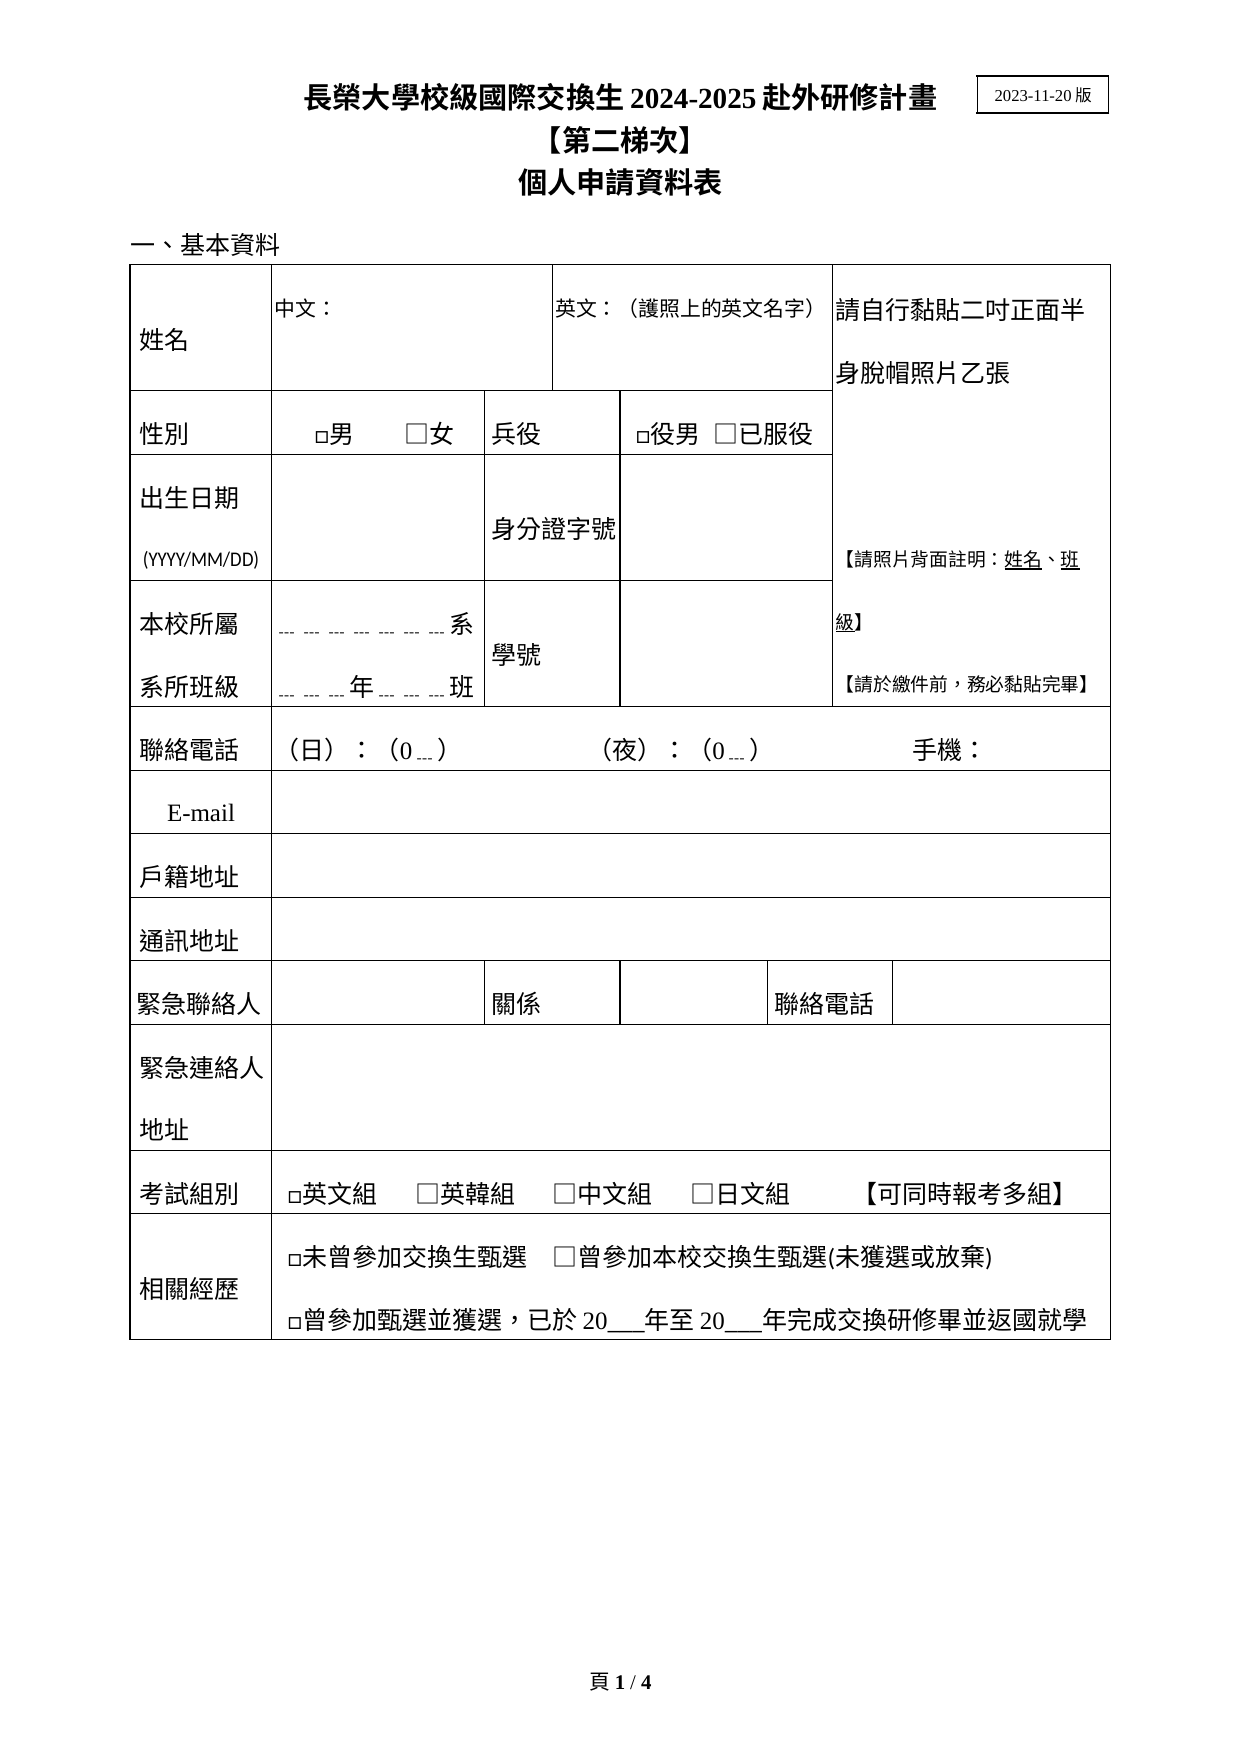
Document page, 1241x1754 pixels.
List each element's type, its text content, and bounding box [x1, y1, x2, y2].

table_header 中文： [272, 265, 552, 390]
table_header 姓名 [131, 265, 271, 390]
table_cell 身分證字號 [485, 455, 619, 580]
table_cell □英文組 □英韓組 □中文組 □日文組 【可同時報考多組】 [272, 1151, 1110, 1213]
table_cell [621, 581, 832, 706]
table_cell [272, 771, 1110, 833]
table_cell [621, 455, 832, 580]
table_cell [272, 898, 1110, 960]
table_cell [272, 961, 484, 1024]
text 個人申請資料表 [130, 159, 1110, 202]
table_cell [272, 1025, 1110, 1150]
table_cell □役男 □已服役 [621, 391, 832, 454]
table_cell 本校所屬 系所班級 [131, 581, 271, 706]
table_cell 聯絡電話 [131, 707, 271, 769]
table_cell □男 □女 [272, 391, 484, 454]
table_cell （日）：（0﹍） （夜）：（0﹍） 手機： [272, 707, 1110, 769]
table_cell 兵役 [485, 391, 619, 454]
table_cell [893, 961, 1110, 1024]
table_cell □未曾參加交換生甄選 □曾參加本校交換生甄選(未獲選或放棄) □曾參加甄選並獲選，已於20___年至20___年完成交換研修畢並返國就學 [272, 1214, 1110, 1339]
table_header 英文：（護照上的英文名字） [553, 265, 832, 390]
table_cell 戶籍地址 [131, 834, 271, 897]
table_cell 緊急連絡人 地址 [131, 1025, 271, 1150]
table_cell [272, 834, 1110, 897]
text 一、基本資料 [130, 202, 1110, 264]
table_cell 考試組別 [131, 1151, 271, 1213]
table_cell E-mail [131, 771, 271, 833]
text 長榮大學校級國際交換生2024-2025赴外研修計畫 [130, 75, 1110, 117]
table_cell 出生日期 (YYYY/MM/DD) [131, 455, 271, 580]
table_cell [272, 455, 484, 580]
table_cell 相關經歷 [131, 1214, 271, 1339]
text 2023-11-20版 [993, 84, 1093, 105]
table_cell 性別 [131, 391, 271, 454]
text 【第二梯次】 [130, 117, 1110, 159]
table_cell 聯絡電話 [768, 961, 892, 1024]
table_cell [621, 961, 767, 1024]
table_cell 通訊地址 [131, 898, 271, 960]
table_cell ﹍﹍﹍﹍﹍﹍﹍系 ﹍﹍﹍年﹍﹍﹍班 [272, 581, 484, 706]
table_cell 學號 [485, 581, 619, 706]
table_header 請自行黏貼二吋正面半身脫帽照片乙張 【請照片背面註明：姓名、班級】 【請於繳件前，務必黏貼完畢】 [833, 265, 1110, 706]
table_cell 緊急聯絡人 [131, 961, 271, 1024]
table_cell 關係 [485, 961, 619, 1024]
